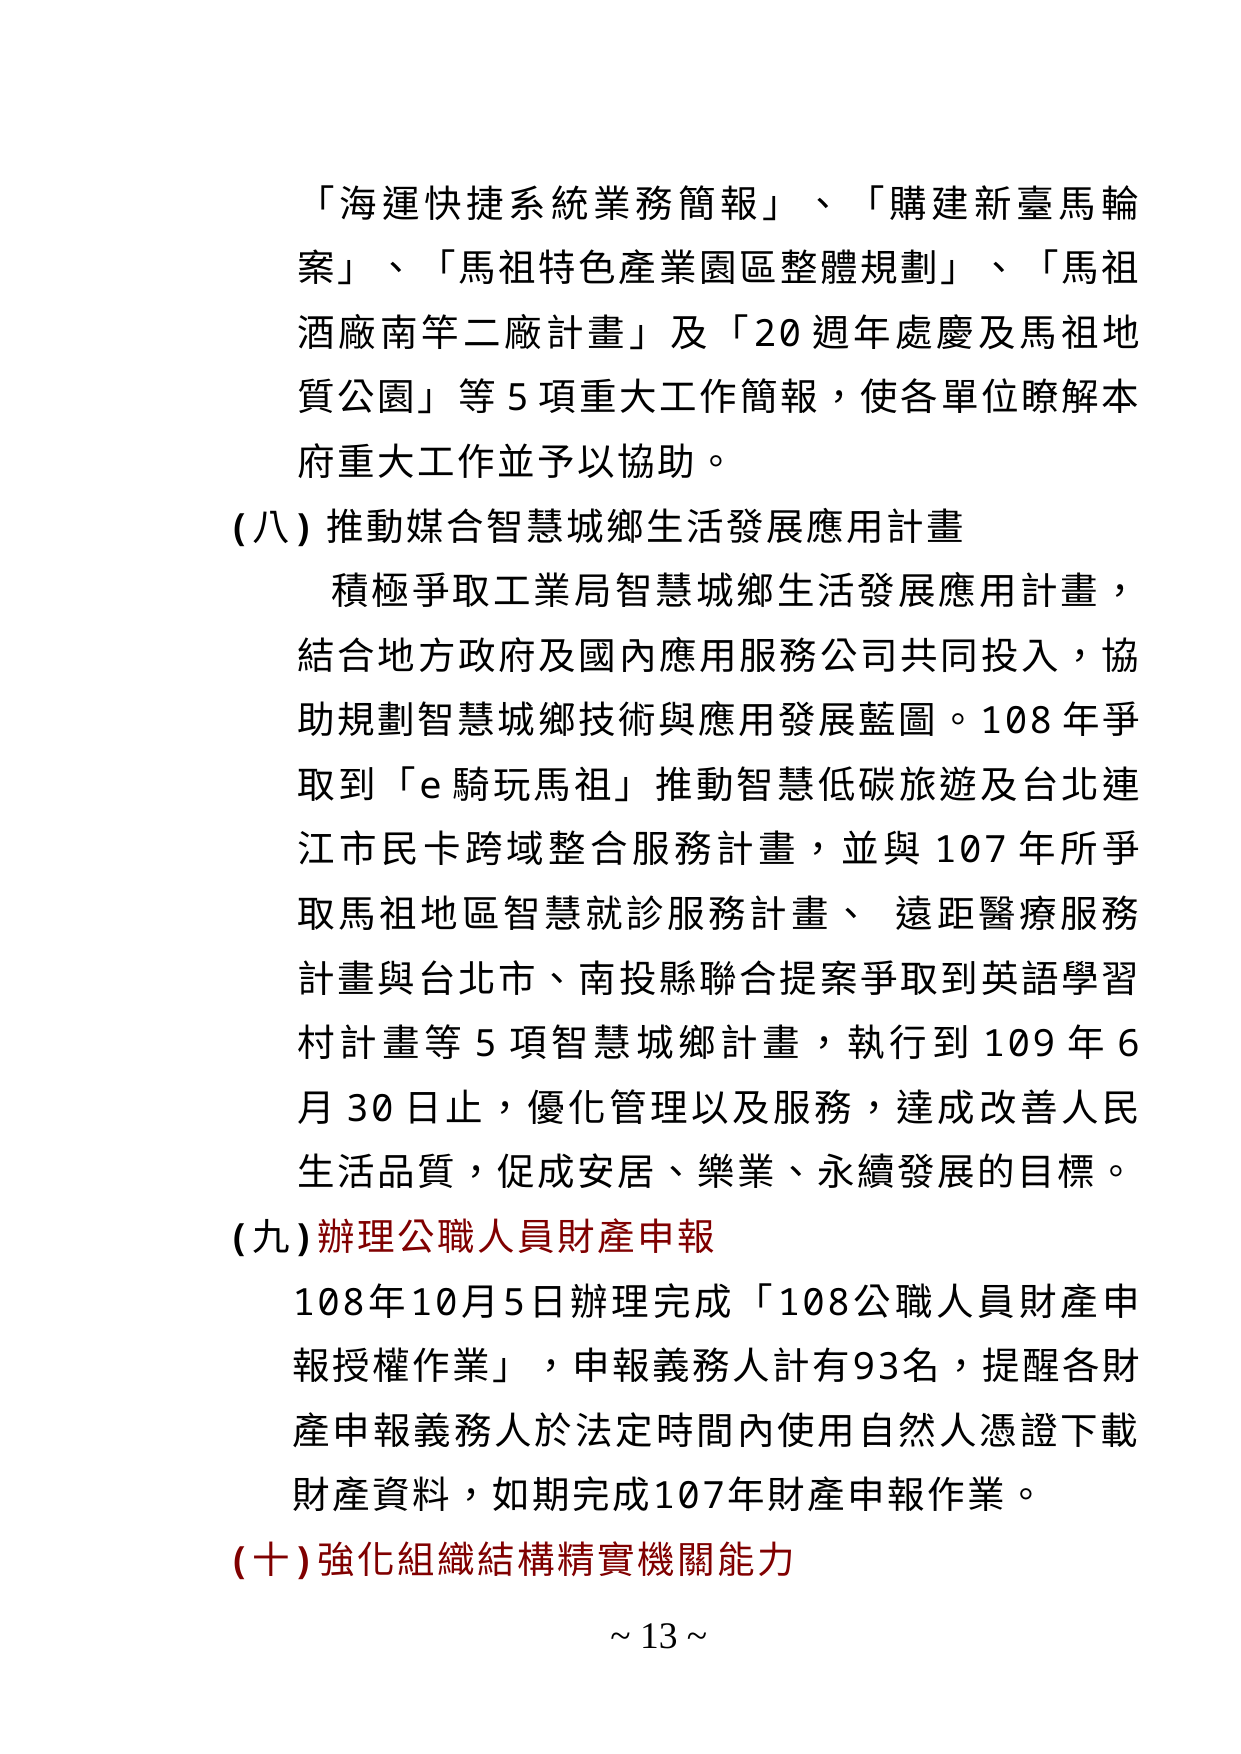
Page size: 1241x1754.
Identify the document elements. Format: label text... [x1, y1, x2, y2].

text 「海運快捷系統業務簡報」、「購建新臺馬輪案」、「馬祖特色產業園區整體規劃」、「馬祖酒廠南竿二廠計畫」及「20週年處慶及馬祖地質公園」等5項重大工作簡報，使各單位瞭解本府重大工作並予以協助。 [177, 165, 1140, 488]
text (九)辦理公職人員財產申報 [177, 1199, 1140, 1263]
text 108年10月5日辦理完成「108公職人員財產申報授權作業」，申報義務人計有93名，提醒各財產申報義務人於法定時間內使用自然人憑證下載財產資料，如期完成107年財產申報作業。 [292, 1263, 1140, 1522]
text (八) 推動媒合智慧城鄉生活發展應用計畫 [177, 488, 1140, 553]
text 積極爭取工業局智慧城鄉生活發展應用計畫，結合地方政府及國內應用服務公司共同投入，協助規劃智慧城鄉技術與應用發展藍圖。108年爭取到「e騎玩馬祖」推動智慧低碳旅遊及台北連江市民卡跨域整合服務計畫，並與107年所爭取馬祖地區智慧就診服務計畫、 遠距醫療服務計畫與台北市、南投縣聯合提案爭取到英語學習村計畫等5項智慧城鄉計畫，執行到109年6月30日止，優化管理以及服務，達成改善人民生活品質，促成安居、樂業、永續發展的目標。 [177, 553, 1140, 1199]
text (十)強化組織結構精實機關能力 [177, 1522, 1140, 1586]
